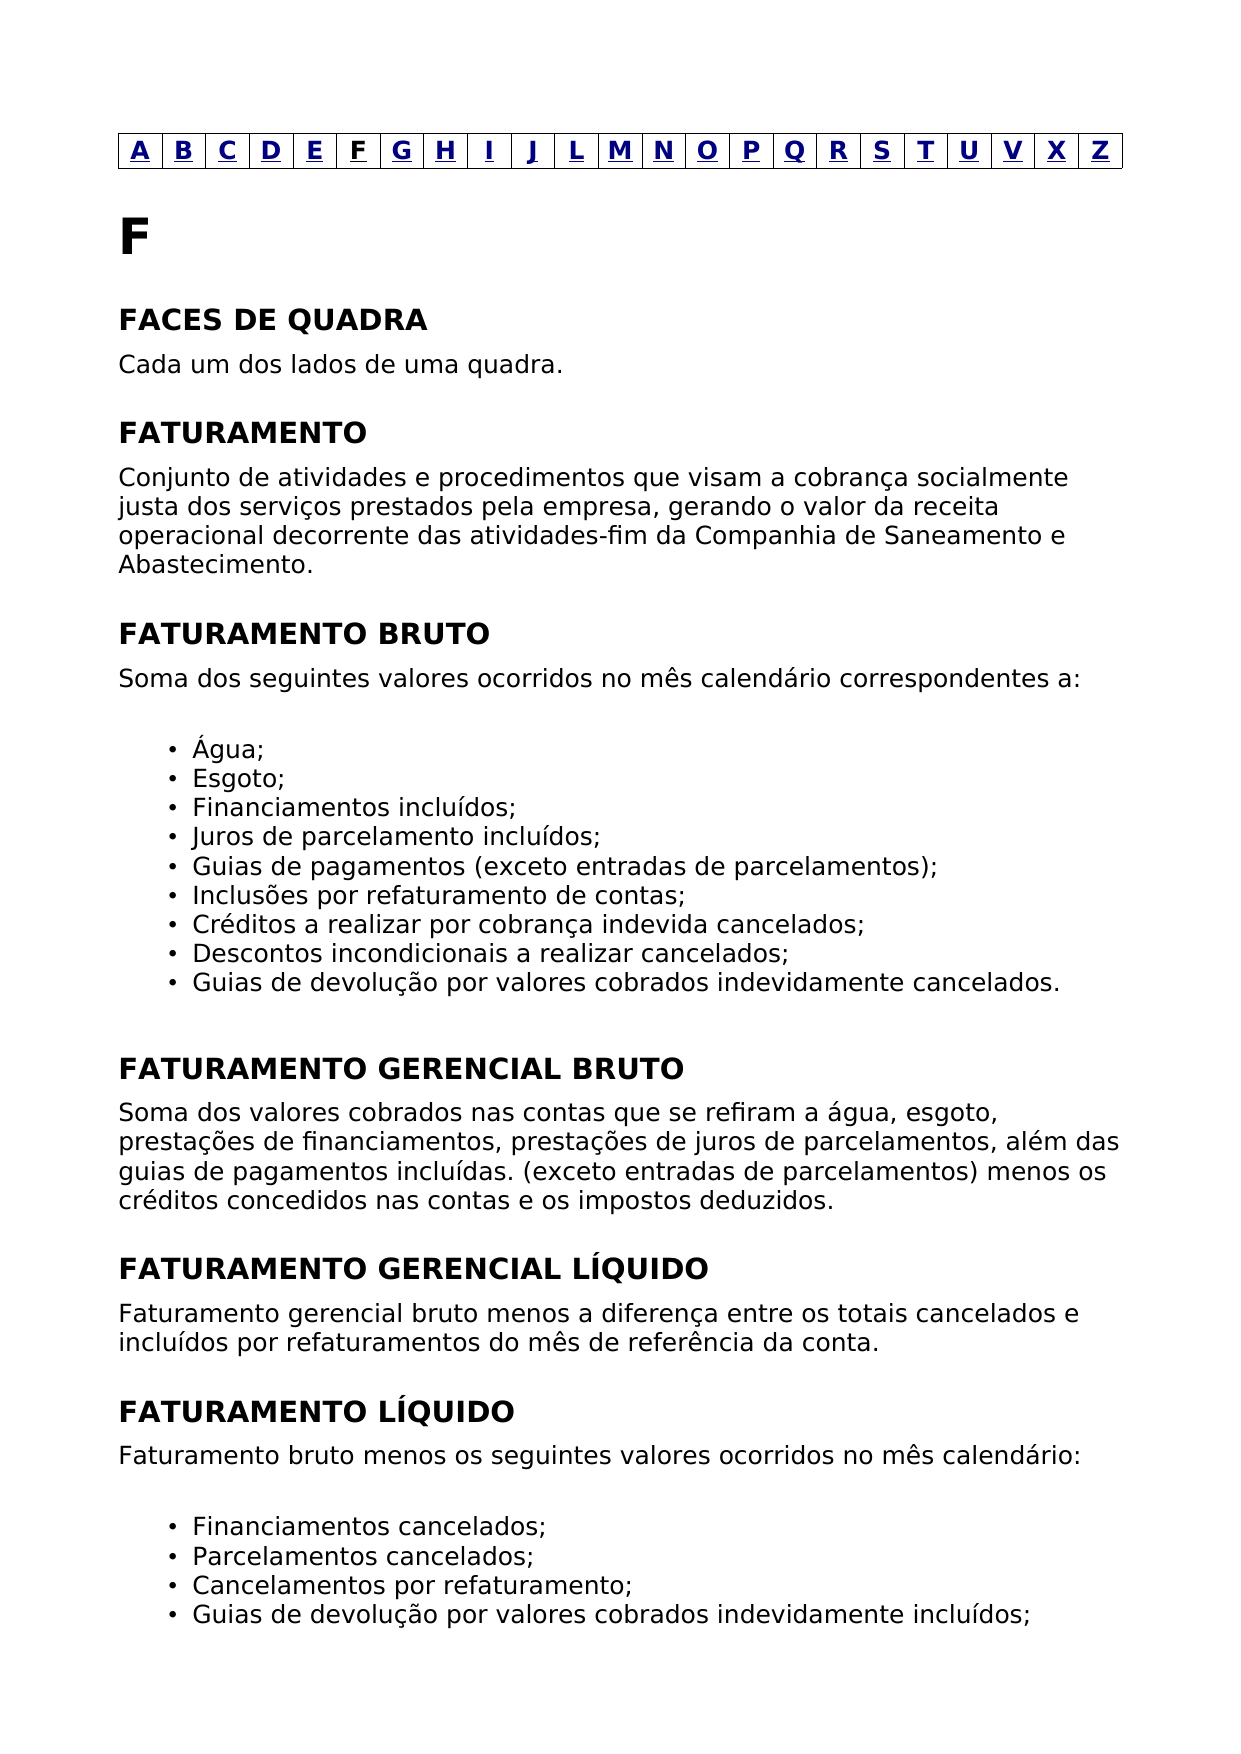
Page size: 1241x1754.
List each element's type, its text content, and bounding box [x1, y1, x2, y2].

table_header Q [774, 134, 816, 168]
table_header L [555, 134, 598, 168]
table_header P [730, 134, 773, 168]
table_header G [381, 134, 423, 168]
list Financiamentos incluídos; [177, 793, 1122, 822]
list Esgoto; [177, 764, 1122, 793]
table_header E [294, 134, 336, 168]
text Conjunto de atividades e procedimentos que visam a cobrança socialmente justa dos serviços prestados pela empresa, gerando o valor da receita operacional decorrente das atividades-fim da Companhia de Saneamento e Abastecimento. [118, 463, 1122, 580]
text Soma dos valores cobrados nas contas que se refiram a água, esgoto, prestações de financiamentos, prestações de juros de parcelamentos, além das guias de pagamentos incluídas. (exceto entradas de parcelamentos) menos os créditos concedidos nas contas e os impostos deduzidos. [118, 1098, 1122, 1215]
table_header B [163, 134, 205, 168]
table_header S [861, 134, 904, 168]
table_header A [119, 134, 162, 168]
list Guias de devolução por valores cobrados indevidamente cancelados. [177, 968, 1122, 997]
list Guias de devolução por valores cobrados indevidamente incluídos; [177, 1600, 1122, 1629]
table_header J [512, 134, 554, 168]
list Água; [177, 735, 1122, 764]
subtitle FATURAMENTO GERENCIAL LÍQUIDO [118, 1253, 1122, 1287]
list Financiamentos cancelados; [177, 1512, 1122, 1542]
table_header V [992, 134, 1034, 168]
table_header D [250, 134, 293, 168]
text Soma dos seguintes valores ocorridos no mês calendário correspondentes a: [118, 664, 1122, 693]
list Créditos a realizar por cobrança indevida cancelados; [177, 910, 1122, 939]
table_header F [337, 134, 380, 168]
table_header I [468, 134, 511, 168]
text Faturamento bruto menos os seguintes valores ocorridos no mês calendário: [118, 1441, 1122, 1471]
table_header T [905, 134, 947, 168]
list Inclusões por refaturamento de contas; [177, 881, 1122, 910]
table_header U [948, 134, 991, 168]
subtitle FATURAMENTO [118, 417, 1122, 451]
list Guias de pagamentos (exceto entradas de parcelamentos); [177, 852, 1122, 881]
table_header X [1035, 134, 1078, 168]
list Descontos incondicionais a realizar cancelados; [177, 939, 1122, 968]
table_header H [424, 134, 467, 168]
subtitle FACES DE QUADRA [118, 304, 1122, 338]
table_header M [599, 134, 642, 168]
list Parcelamentos cancelados; [177, 1542, 1122, 1571]
list Juros de parcelamento incluídos; [177, 822, 1122, 852]
list Cancelamentos por refaturamento; [177, 1571, 1122, 1600]
subtitle F [118, 208, 1122, 266]
text Cada um dos lados de uma quadra. [118, 350, 1122, 379]
subtitle FATURAMENTO LÍQUIDO [118, 1395, 1122, 1429]
table_header O [686, 134, 729, 168]
subtitle FATURAMENTO BRUTO [118, 617, 1122, 651]
table_header R [817, 134, 860, 168]
table_header N [643, 134, 685, 168]
text Faturamento gerencial bruto menos a diferença entre os totais cancelados e incluídos por refaturamentos do mês de referência da conta. [118, 1299, 1122, 1357]
subtitle FATURAMENTO GERENCIAL BRUTO [118, 1052, 1122, 1086]
table_header C [206, 134, 249, 168]
table_header Z [1079, 134, 1122, 168]
